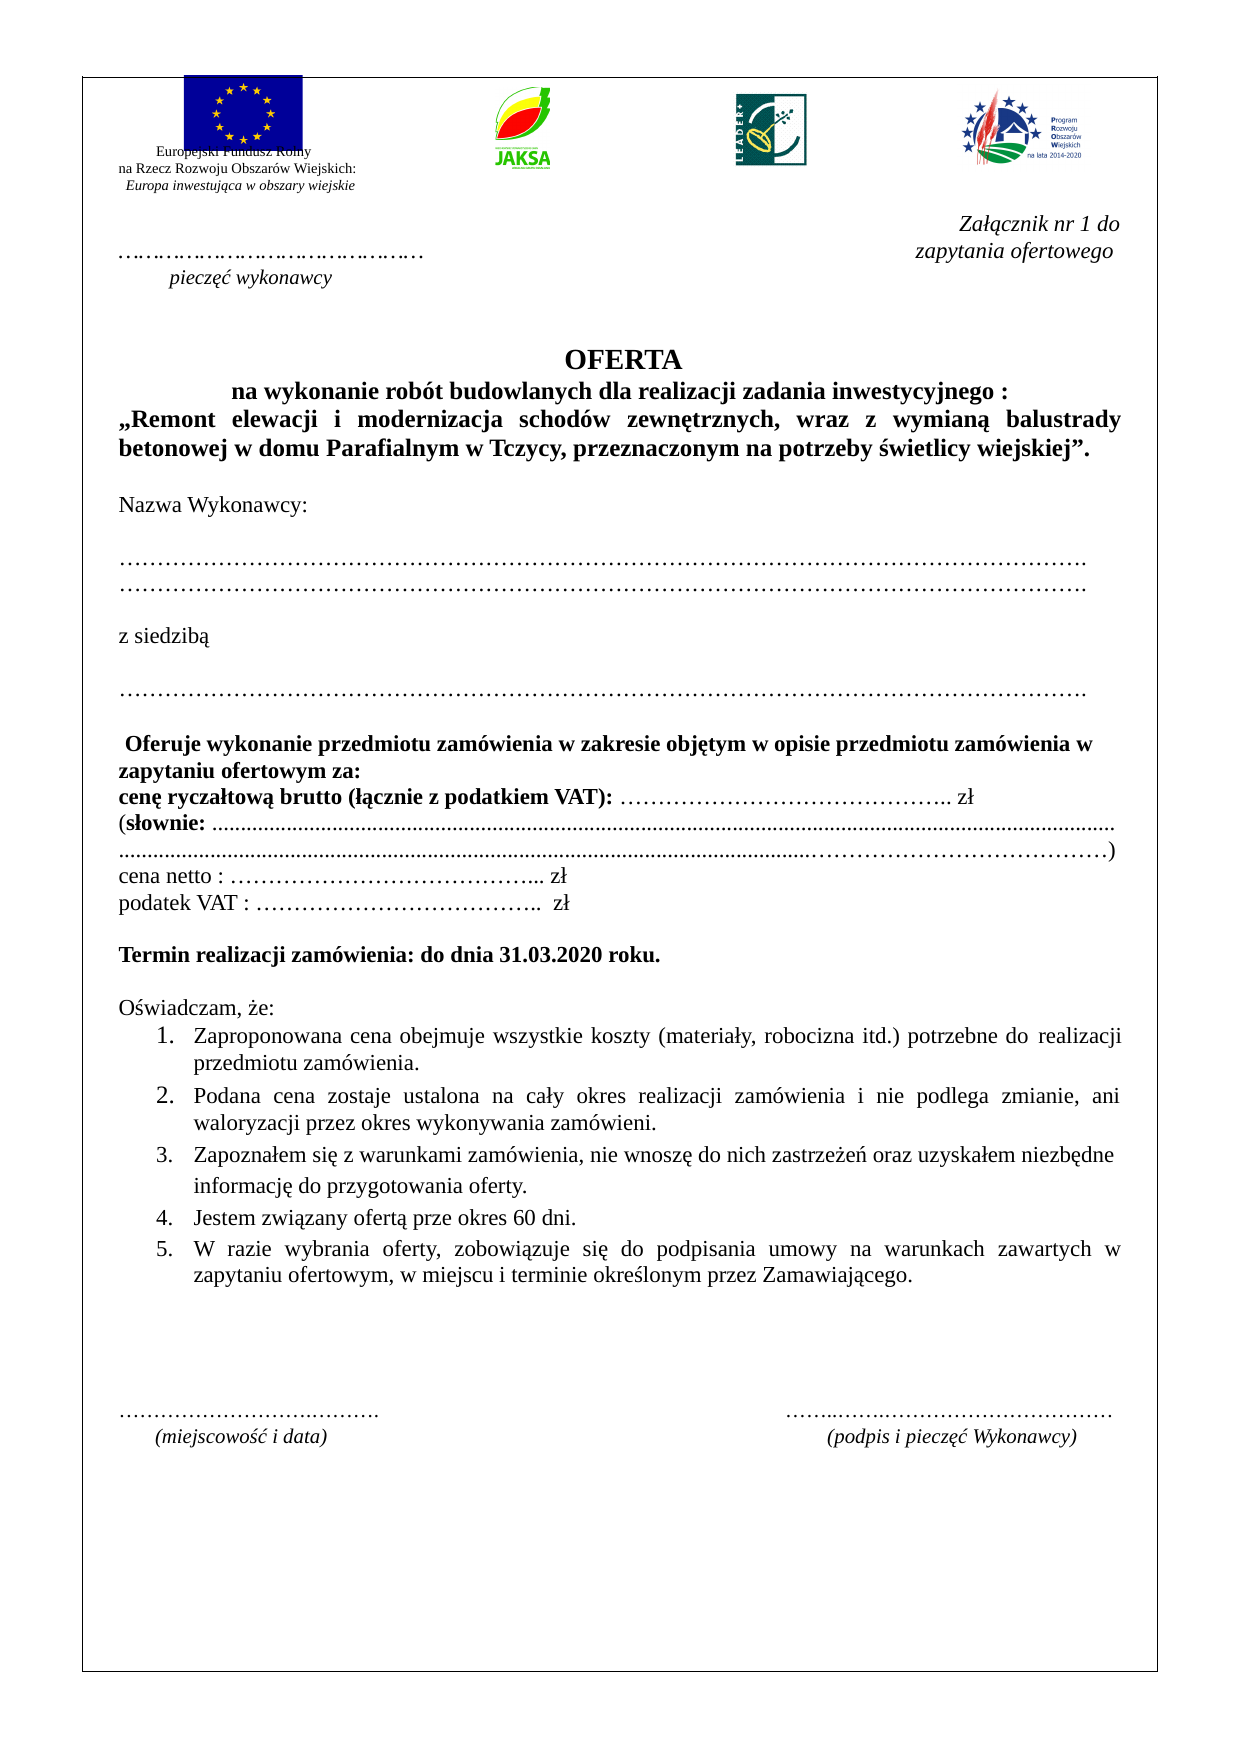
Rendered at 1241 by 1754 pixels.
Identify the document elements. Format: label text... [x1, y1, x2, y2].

text ………………………………………………………………………………………………………………. [118, 570, 1122, 596]
text [808, 141, 956, 160]
text na Rzecz Rozwoju Obszarów Wiejskich: [118, 160, 1122, 177]
text (słownie: .......................................................................................................................................................................................................................................................................................…………………………………) [118, 809, 1122, 862]
text ……………………………………… zapytania ofertowego [118, 237, 1122, 263]
text ……………………….………. ……..…….…………………………… [118, 1398, 1122, 1422]
text na wykonanie robót budowlanych dla realizacji zadania inwestycyjnego : [118, 376, 1122, 404]
text ………………………………………………………………………………………………………………. [118, 543, 1122, 570]
list Zapoznałem się z warunkami zamówienia, nie wnoszę do nich zastrzeżeń oraz uzyskałem niezbędne [156, 1141, 1122, 1167]
text Załącznik nr 1 do [118, 211, 1122, 237]
list „Remont elewacji i modernizacja schodów zewnętrznych, wraz z wymianą balustrady betonowej w domu Parafialnym w Tczycy, przeznaczonym na potrzeby świetlicy wiejskiej”. [118, 404, 1122, 462]
text z siedzibą [118, 623, 1122, 649]
text informację do przygotowania oferty. [193, 1172, 1122, 1198]
text cenę ryczałtową brutto (łącznie z podatkiem VAT): …………………………………….. zł [118, 783, 1122, 809]
text Europejski Fundusz Rolny [118, 141, 495, 160]
text Nazwa Wykonawcy: [118, 491, 1122, 517]
list Jestem związany ofertą prze okres 60 dni. [156, 1204, 1122, 1230]
text [1091, 141, 1122, 160]
text [550, 141, 733, 160]
text Termin realizacji zamówienia: do dnia 31.03.2020 roku. [118, 941, 1122, 968]
list Podana cena zostaje ustalona na cały okres realizacji zamówienia i nie podlega zmianie, ani waloryzacji przez okres wykonywania zamówieni. [156, 1081, 1122, 1136]
text Oświadczam, że: [118, 994, 1122, 1020]
list Zaproponowana cena obejmuje wszystkie koszty (materiały, robocizna itd.) potrzebne do realizacji przedmiotu zamówienia. [156, 1020, 1122, 1075]
text pieczęć wykonawcy [118, 263, 1122, 289]
text OFERTA [118, 342, 1122, 376]
text ………………………………………………………………………………………………………………. [118, 675, 1122, 702]
list W razie wybrania oferty, zobowiązuje się do podpisania umowy na warunkach zawartych w zapytaniu ofertowym, w miejscu i terminie określonym przez Zamawiającego. [156, 1235, 1122, 1288]
text Oferuje wykonanie przedmiotu zamówienia w zakresie objętym w opisie przedmiotu zamówienia w zapytaniu ofertowym za: [118, 728, 1122, 783]
text (miejscowość i data) (podpis i pieczęć Wykonawcy) [118, 1422, 1122, 1449]
text Europa inwestująca w obszary wiejskie [118, 177, 1122, 194]
text podatek VAT : ……………………………….. zł [118, 888, 1122, 915]
text cena netto : …………………………………... zł [118, 862, 1122, 888]
